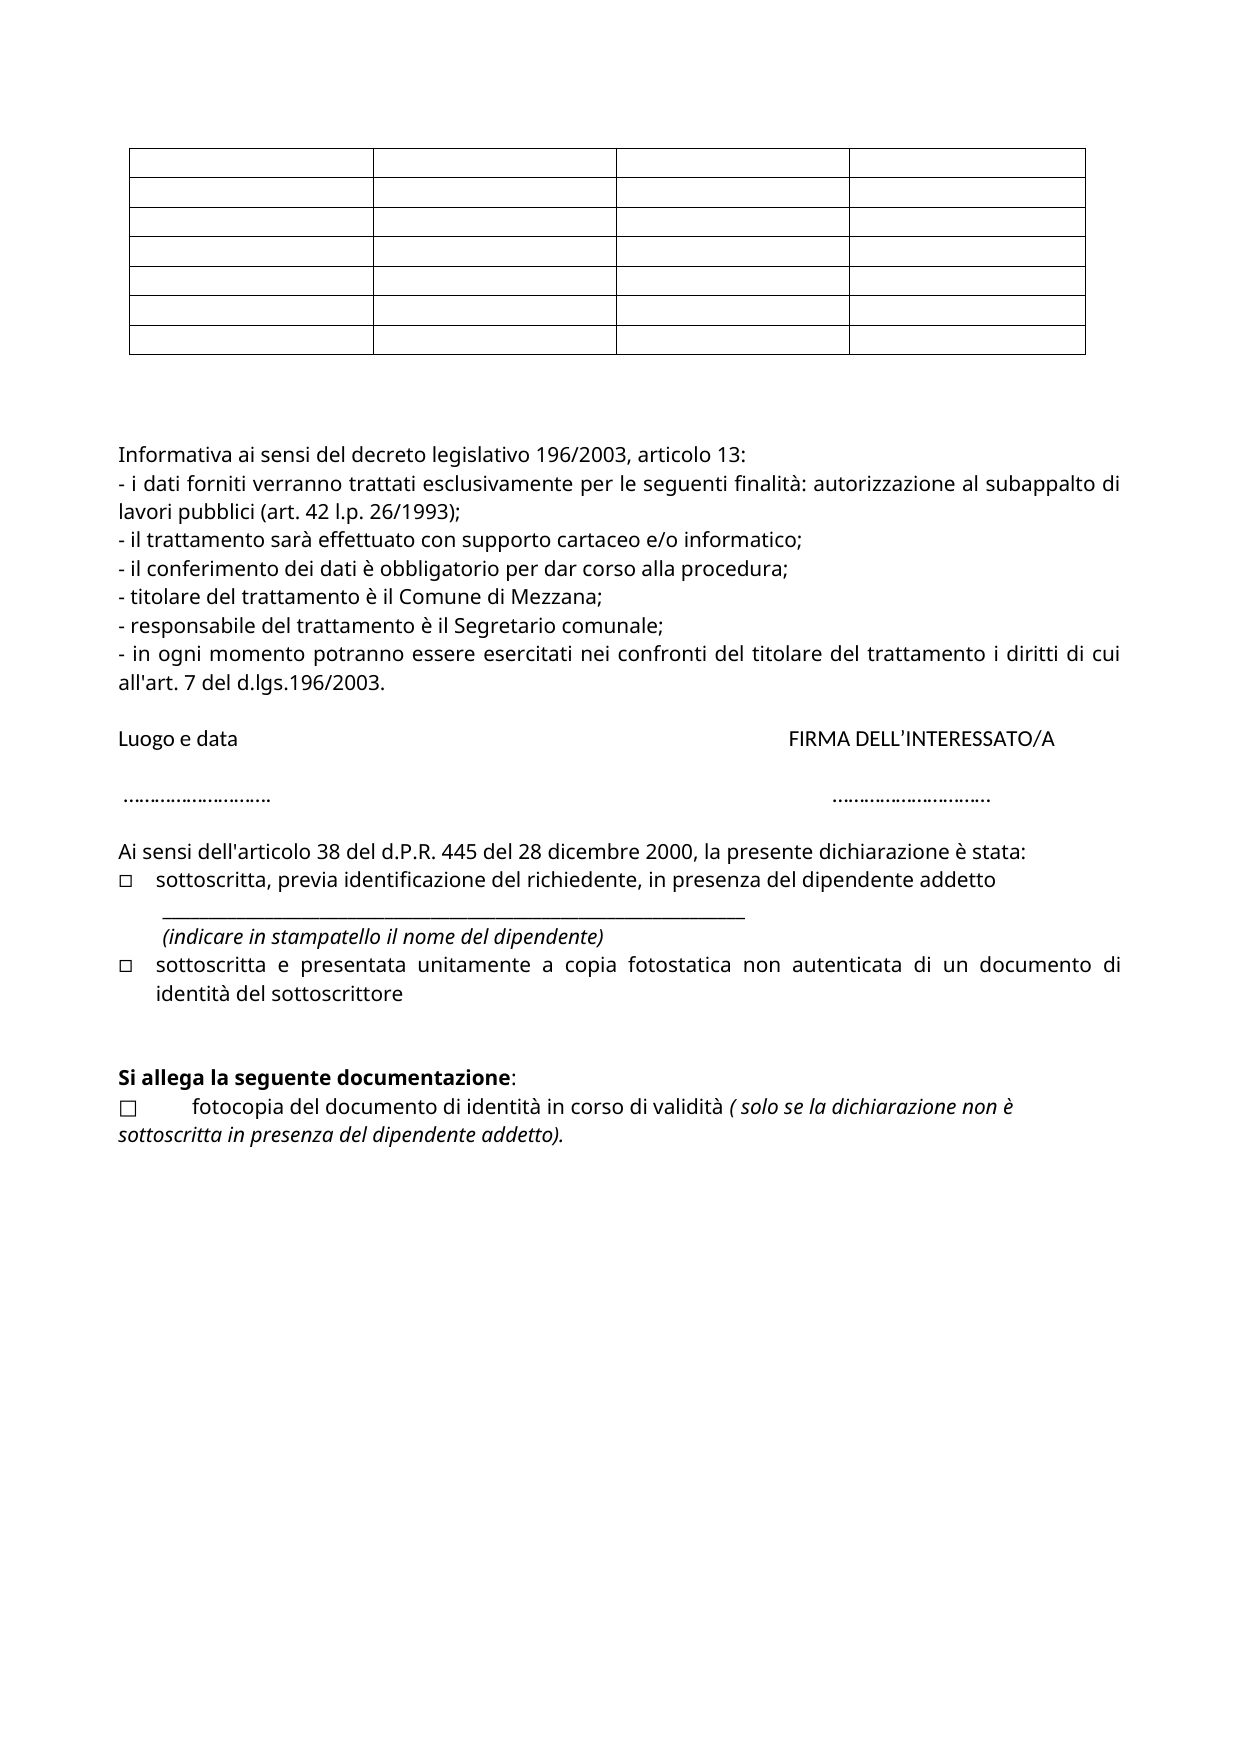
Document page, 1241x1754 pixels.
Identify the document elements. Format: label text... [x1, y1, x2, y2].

text Informativa ai sensi del decreto legislativo 196/2003, articolo 13: [118, 440, 1122, 469]
table_cell [850, 237, 1085, 266]
table_cell [850, 208, 1085, 236]
text Si allega la seguente documentazione: [118, 1063, 1122, 1092]
text ………………………. ………………………… [118, 780, 1122, 808]
table_cell [850, 178, 1085, 207]
table_cell [130, 267, 373, 295]
table_cell [374, 237, 616, 266]
text _______________________________________________________________ (indicare in stampatello il nome del dipendente) [162, 894, 1122, 951]
text Ai sensi dell'articolo 38 del d.P.R. 445 del 28 dicembre 2000, la presente dichiarazione è stata: [118, 837, 1122, 865]
table_cell [617, 178, 849, 207]
table_cell [374, 267, 616, 295]
table_cell [130, 326, 373, 354]
table_cell [130, 296, 373, 324]
table_cell [617, 237, 849, 266]
table_cell [130, 208, 373, 236]
table_cell [617, 326, 849, 354]
list sottoscritta e presentata unitamente a copia fotostatica non autenticata di un documento di identità del sottoscrittore [118, 951, 1122, 1007]
table_cell [374, 149, 616, 177]
table_cell [617, 296, 849, 324]
list sottoscritta, previa identificazione del richiedente, in presenza del dipendente addetto [118, 865, 1122, 894]
table_cell [617, 208, 849, 236]
table_cell [617, 149, 849, 177]
table_cell [374, 208, 616, 236]
table_cell [374, 326, 616, 354]
text □ fotocopia del documento di identità in corso di validità ( solo se la dichiarazione non è sottoscritta in presenza del dipendente addetto). [118, 1092, 1122, 1149]
table_cell [130, 178, 373, 207]
text - in ogni momento potranno essere esercitati nei confronti del titolare del trattamento i diritti di cui all'art. 7 del d.lgs.196/2003. [118, 639, 1122, 696]
text - i dati forniti verranno trattati esclusivamente per le seguenti finalità: autorizzazione al subappalto di lavori pubblici (art. 42 l.p. 26/1993); [118, 469, 1122, 526]
table_cell [374, 296, 616, 324]
table_cell [617, 267, 849, 295]
table_cell [850, 267, 1085, 295]
text - il trattamento sarà effettuato con supporto cartaceo e/o informatico; [118, 526, 1122, 554]
text - titolare del trattamento è il Comune di Mezzana; [118, 582, 1122, 611]
table_cell [850, 296, 1085, 324]
table_cell [850, 326, 1085, 354]
table_cell [130, 149, 373, 177]
text - responsabile del trattamento è il Segretario comunale; [118, 611, 1122, 639]
table_cell [850, 149, 1085, 177]
table_cell [374, 178, 616, 207]
text - il conferimento dei dati è obbligatorio per dar corso alla procedura; [118, 554, 1122, 582]
text Luogo e data FIRMA DELL’INTERESSATO/A [118, 724, 1122, 752]
table_cell [130, 237, 373, 266]
